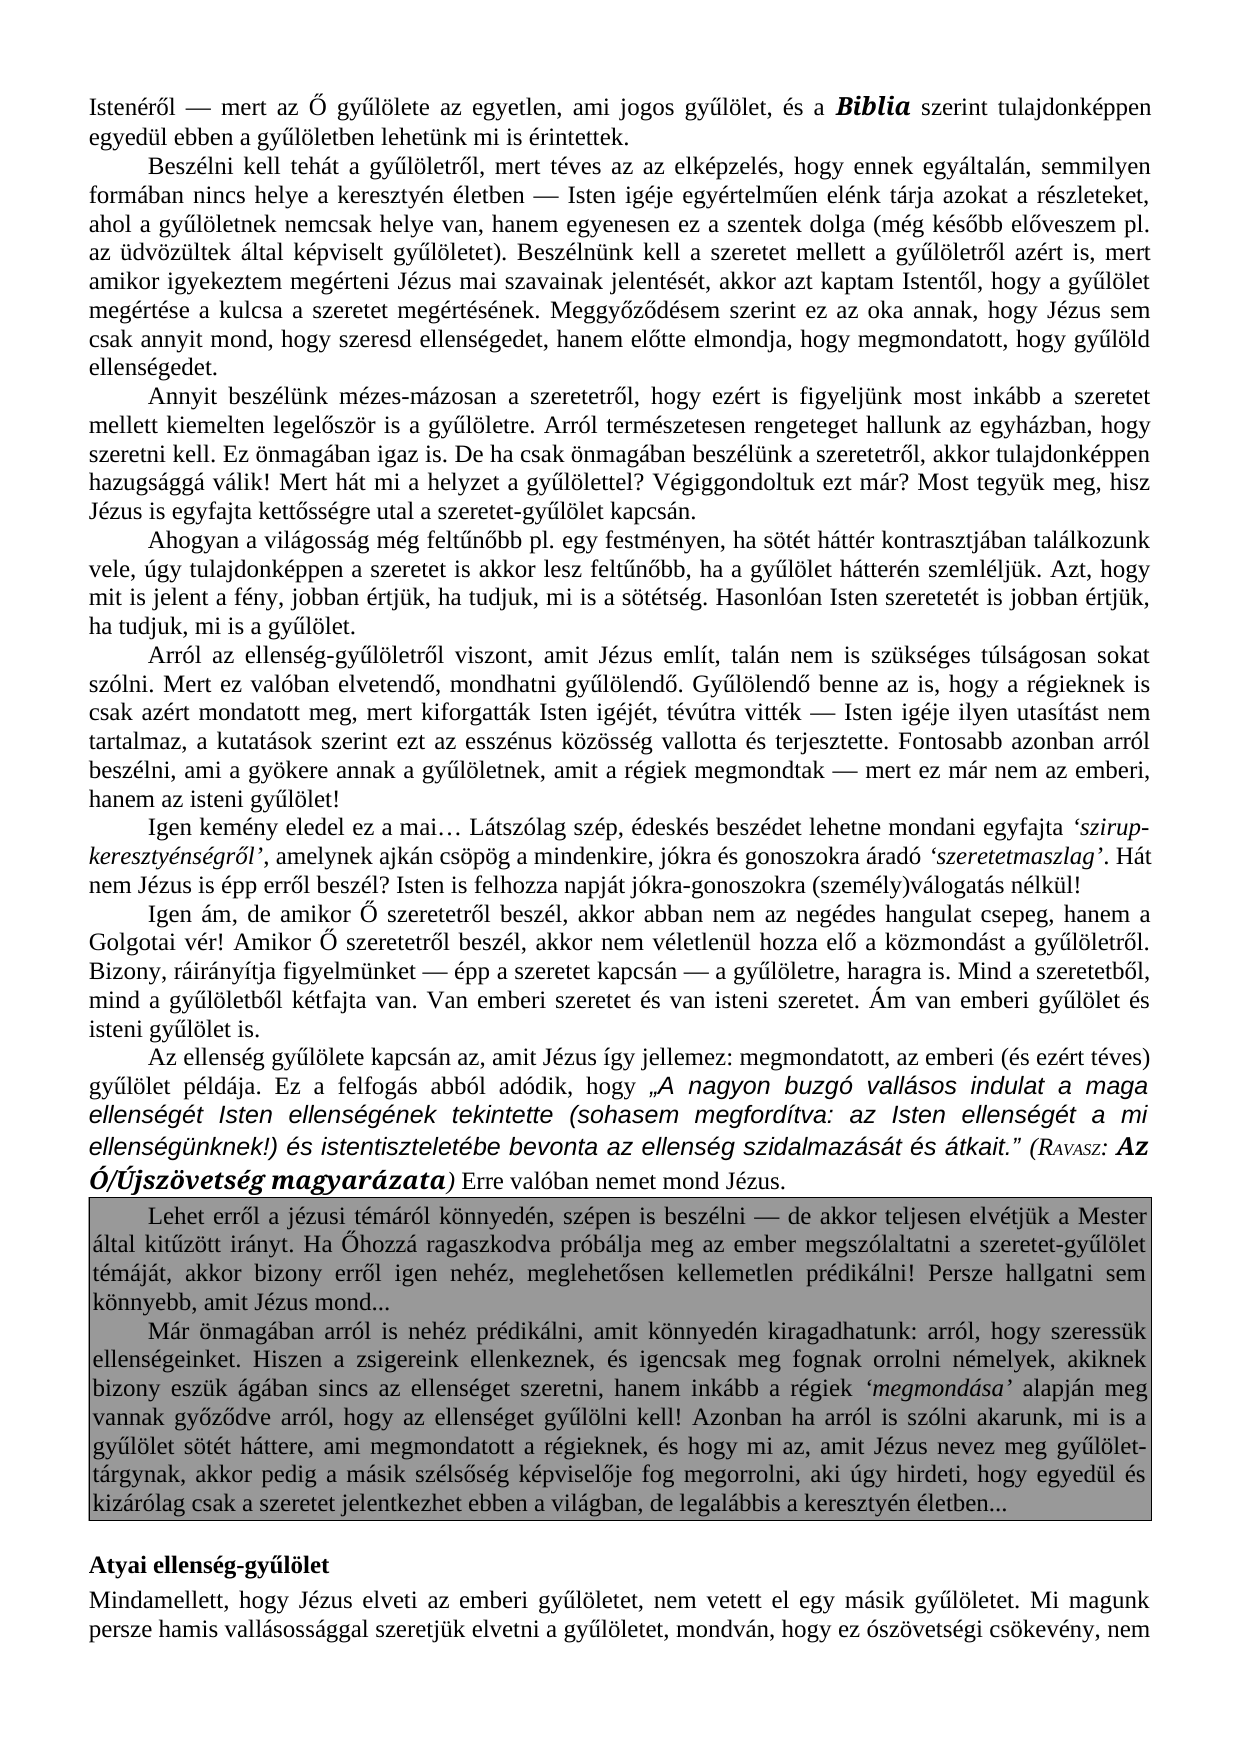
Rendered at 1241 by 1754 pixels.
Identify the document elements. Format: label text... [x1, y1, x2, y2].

text Az ellenség gyűlölete kapcsán az, amit Jézus így jellemez: megmondatott, az emberi (és ezért téves) gyűlölet példája. Ez a felfogás abból adódik, hogy „A nagyon buzgó vallásos indulat a maga ellenségét Isten ellenségének tekintette (sohasem megfordítva: az Isten ellenségét a mi ellenségünknek!) és istentiszteletébe bevonta az ellenség szidalmazását és átkait.” (Ravasz: Az Ó/Újszövetség magyarázata) Erre valóban nemet mond Jézus. [88, 1042, 1152, 1197]
text Annyit beszélünk mézes-mázosan a szeretetről, hogy ezért is figyeljünk most inkább a szeretet mellett kiemelten legelőször is a gyűlöletre. Arról természetesen rengeteget hallunk az egyházban, hogy szeretni kell. Ez önmagában igaz is. De ha csak önmagában beszélünk a szeretetről, akkor tulajdonképpen hazugsággá válik! Mert hát mi a helyzet a gyűlölettel? Végiggondoltuk ezt már? Most tegyük meg, hisz Jézus is egyfajta kettősségre utal a szeretet-gyűlölet kapcsán. [88, 381, 1152, 525]
text Igen ám, de amikor Ő szeretetről beszél, akkor abban nem az negédes hangulat csepeg, hanem a Golgotai vér! Amikor Ő szeretetről beszél, akkor nem véletlenül hozza elő a közmondást a gyűlöletről. Bizony, ráirányítja figyelmünket ― épp a szeretet kapcsán ― a gyűlöletre, haragra is. Mind a szeretetből, mind a gyűlöletből kétfajta van. Van emberi szeretet és van isteni szeretet. Ám van emberi gyűlölet és isteni gyűlölet is. [88, 899, 1152, 1042]
text Ahogyan a világosság még feltűnőbb pl. egy festményen, ha sötét háttér kontrasztjában találkozunk vele, úgy tulajdonképpen a szeretet is akkor lesz feltűnőbb, ha a gyűlölet hátterén szemléljük. Azt, hogy mit is jelent a fény, jobban értjük, ha tudjuk, mi is a sötétség. Hasonlóan Isten szeretetét is jobban értjük, ha tudjuk, mi is a gyűlölet. [88, 525, 1152, 640]
text Beszélni kell tehát a gyűlöletről, mert téves az az elképzelés, hogy ennek egyáltalán, semmilyen formában nincs helye a keresztyén életben ― Isten igéje egyértelműen elénk tárja azokat a részleteket, ahol a gyűlöletnek nemcsak helye van, hanem egyenesen ez a szentek dolga (még később előveszem pl. az üdvözültek által képviselt gyűlöletet). Beszélnünk kell a szeretet mellett a gyűlöletről azért is, mert amikor igyekeztem megérteni Jézus mai szavainak jelentését, akkor azt kaptam Istentől, hogy a gyűlölet megértése a kulcsa a szeretet megértésének. Meggyőződésem szerint ez az oka annak, hogy Jézus sem csak annyit mond, hogy szeresd ellenségedet, hanem előtte elmondja, hogy megmondatott, hogy gyűlöld ellenségedet. [88, 151, 1152, 381]
text Már önmagában arról is nehéz prédikálni, amit könnyedén kiragadhatunk: arról, hogy szeressük ellenségeinket. Hiszen a zsigereink ellenkeznek, és igencsak meg fognak orrolni némelyek, akiknek bizony eszük ágában sincs az ellenséget szeretni, hanem inkább a régiek ‘megmondása’ alapján meg vannak győződve arról, hogy az ellenséget gyűlölni kell! Azonban ha arról is szólni akarunk, mi is a gyűlölet sötét háttere, ami megmondatott a régieknek, és hogy mi az, amit Jézus nevez meg gyűlölet-tárgynak, akkor pedig a másik szélsőség képviselője fog megorrolni, aki úgy hirdeti, hogy egyedül és kizárólag csak a szeretet jelentkezhet ebben a világban, de legalábbis a keresztyén életben... [90, 1312, 1151, 1520]
text Igen kemény eledel ez a mai… Látszólag szép, édeskés beszédet lehetne mondani egyfajta ‘szirup-keresztyénségről’, amelynek ajkán csöpög a mindenkire, jókra és gonoszokra áradó ‘szeretetmaszlag’. Hát nem Jézus is épp erről beszél? Isten is felhozza napját jókra-gonoszokra (személy)válogatás nélkül! [88, 812, 1152, 899]
text Mindamellett, hogy Jézus elveti az emberi gyűlöletet, nem vetett el egy másik gyűlöletet. Mi magunk persze hamis vallásossággal szeretjük elvetni a gyűlöletet, mondván, hogy ez ószövetségi csökevény, nem [88, 1585, 1152, 1643]
text Istenéről ― mert az Ő gyűlölete az egyetlen, ami jogos gyűlölet, és a Biblia szerint tulajdonképpen egyedül ebben a gyűlöletben lehetünk mi is érintettek. [88, 88, 1152, 151]
text Arról az ellenség-gyűlöletről viszont, amit Jézus említ, talán nem is szükséges túlságosan sokat szólni. Mert ez valóban elvetendő, mondhatni gyűlölendő. Gyűlölendő benne az is, hogy a régieknek is csak azért mondatott meg, mert kiforgatták Isten igéjét, tévútra vitték ― Isten igéje ilyen utasítást nem tartalmaz, a kutatások szerint ezt az esszénus közösség vallotta és terjesztette. Fontosabb azonban arról beszélni, ami a gyökere annak a gyűlöletnek, amit a régiek megmondtak ― mert ez már nem az emberi, hanem az isteni gyűlölet! [88, 640, 1152, 812]
text Lehet erről a jézusi témáról könnyedén, szépen is beszélni ― de akkor teljesen elvétjük a Mester által kitűzött irányt. Ha Őhozzá ragaszkodva próbálja meg az ember megszólaltatni a szeretet-gyűlölet témáját, akkor bizony erről igen nehéz, meglehetősen kellemetlen prédikálni! Persze hallgatni sem könnyebb, amit Jézus mond... [90, 1198, 1151, 1312]
subtitle Atyai ellenség-gyűlölet [88, 1550, 1152, 1579]
